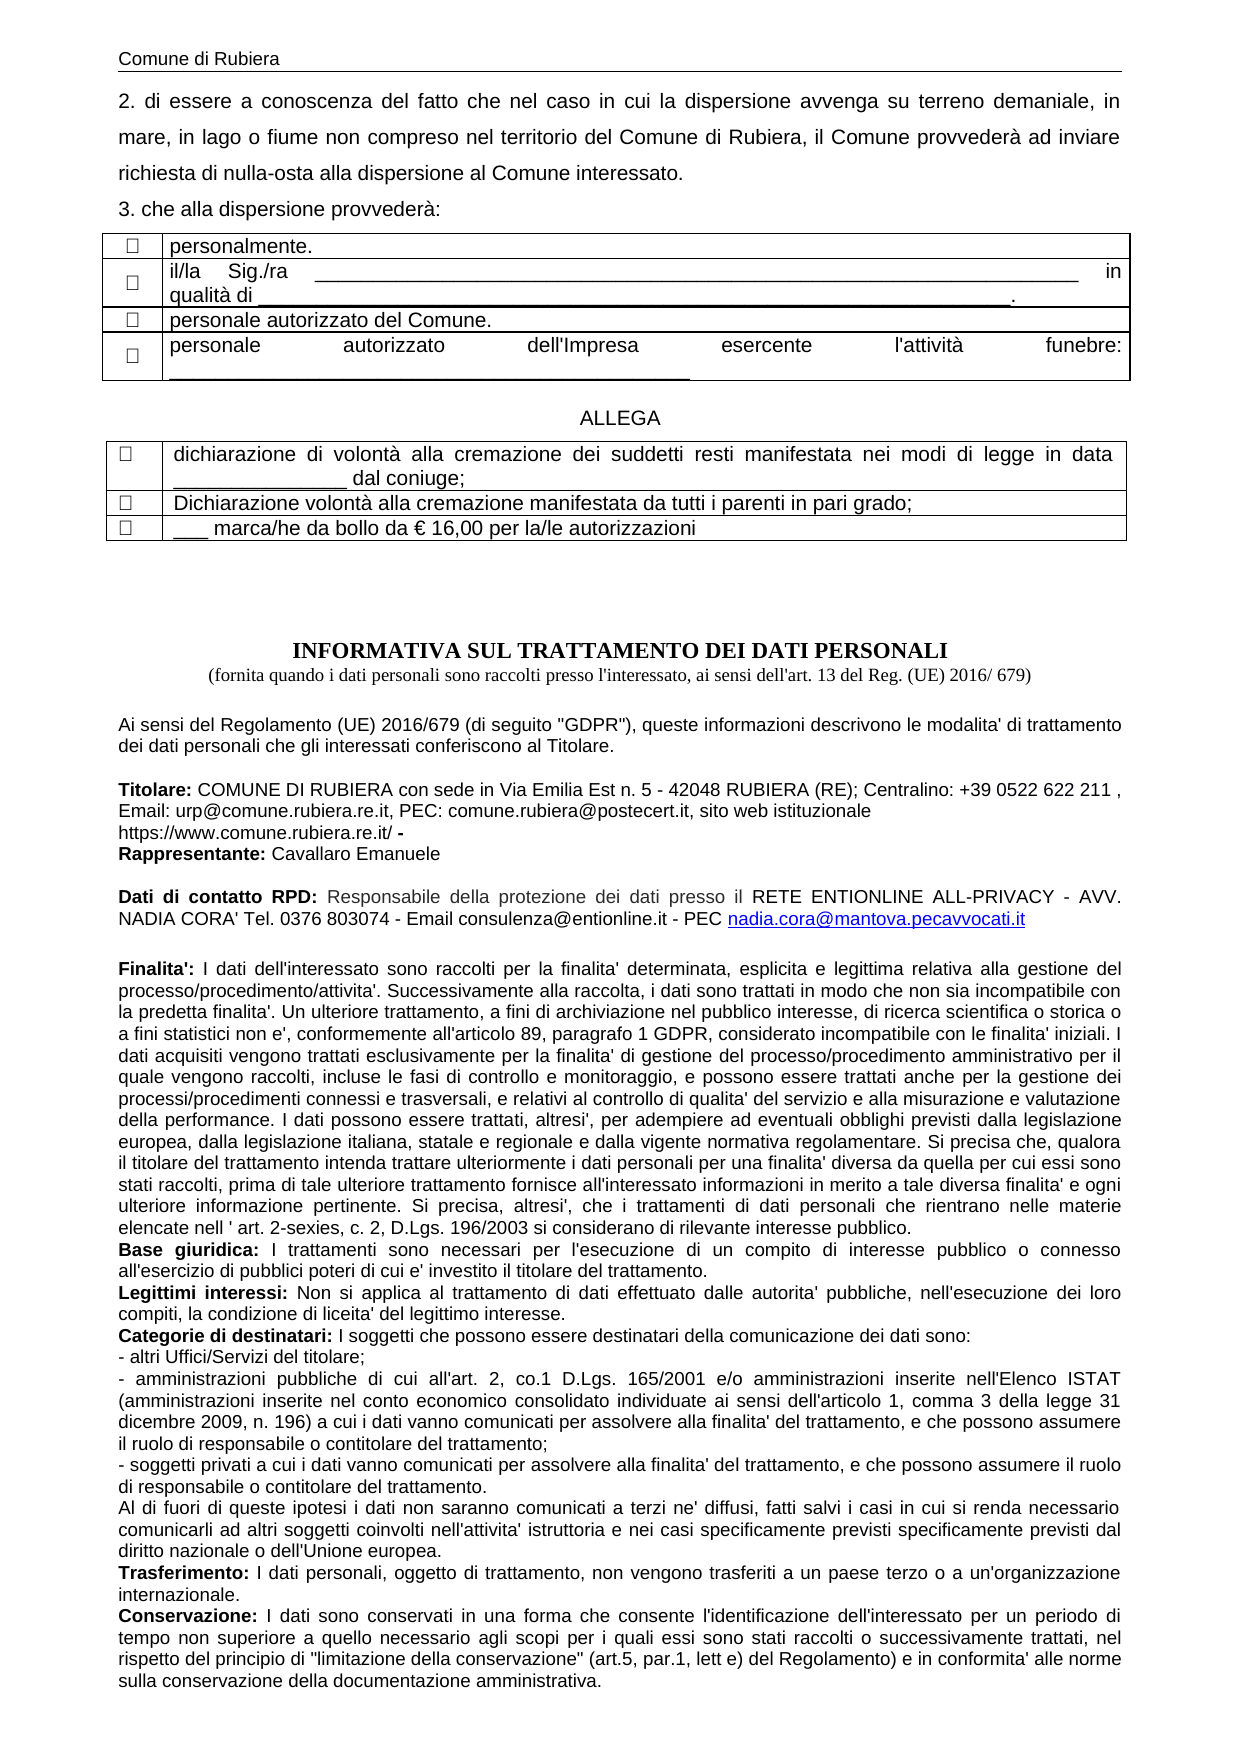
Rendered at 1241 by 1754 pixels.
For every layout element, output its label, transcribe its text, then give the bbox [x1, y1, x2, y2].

text Base giuridica: I trattamenti sono necessari per l'esecuzione di un compito di interesse pubblico o connesso all'esercizio di pubblici poteri di cui e' investito il titolare del trattamento. [118, 1238, 1122, 1282]
table_cell  [103, 308, 162, 331]
text 2. di essere a conoscenza del fatto che nel caso in cui la dispersione avvenga su terreno demaniale, in mare, in lago o fiume non compreso nel territorio del Comune di Rubiera, il Comune provvederà ad inviare richiesta di nulla-osta alla dispersione al Comune interessato. [118, 89, 1122, 184]
table_cell  [107, 491, 162, 515]
table_cell  [103, 259, 162, 306]
text - amministrazioni pubbliche di cui all'art. 2, co.1 D.Lgs. 165/2001 e/o amministrazioni inserite nell'Elenco ISTAT (amministrazioni inserite nel conto economico consolidato individuate ai sensi dell'articolo 1, comma 3 della legge 31 dicembre 2009, n. 196) a cui i dati vanno comunicati per assolvere alla finalita' del trattamento, e che possono assumere il ruolo di responsabile o contitolare del trattamento; [118, 1368, 1122, 1454]
text ALLEGA [118, 405, 1122, 429]
table_header dichiarazione di volontà alla cremazione dei suddetti resti manifestata nei modi di legge in data _______________ dal coniuge; [163, 442, 1126, 490]
text INFORMATIVA SUL TRATTAMENTO DEI DATI PERSONALI [118, 637, 1122, 663]
table_cell Dichiarazione volontà alla cremazione manifestata da tutti i parenti in pari grado; [163, 491, 1126, 515]
text 3. che alla dispersione provvederà: [118, 196, 1122, 220]
text Ai sensi del Regolamento (UE) 2016/679 (di seguito "GDPR"), queste informazioni descrivono le modalita' di trattamento dei dati personali che gli interessati conferiscono al Titolare. [118, 714, 1122, 757]
table_header  [103, 234, 162, 257]
text - soggetti privati a cui i dati vanno comunicati per assolvere alla finalita' del trattamento, e che possono assumere il ruolo di responsabile o contitolare del trattamento. [118, 1454, 1122, 1497]
text Rappresentante: Cavallaro Emanuele [118, 843, 1122, 865]
table_cell personale autorizzato dell'Impresa esercente l'attività funebre: _____________________________________________ [163, 333, 1129, 380]
text Conservazione: I dati sono conservati in una forma che consente l'identificazione dell'interessato per un periodo di tempo non superiore a quello necessario agli scopi per i quali essi sono stati raccolti o successivamente trattati, nel rispetto del principio di "limitazione della conservazione" (art.5, par.1, lett e) del Regolamento) e in conformita' alle norme sulla conservazione della documentazione amministrativa. [118, 1605, 1122, 1691]
text Titolare: COMUNE DI RUBIERA con sede in Via Emilia Est n. 5 - 42048 RUBIERA (RE); Centralino: +39 0522 622 211 , Email: urp@comune.rubiera.re.it, PEC: comune.rubiera@postecert.it, sito web istituzionale https://www.comune.rubiera.re.it/ - [118, 778, 1122, 843]
table_cell  [107, 516, 162, 540]
text Legittimi interessi: Non si applica al trattamento di dati effettuato dalle autorita' pubbliche, nell'esecuzione dei loro compiti, la condizione di liceita' del legittimo interesse. [118, 1282, 1122, 1325]
text Dati di contatto RPD: Responsabile della protezione dei dati presso il RETE ENTIONLINE ALL-PRIVACY - AVV. NADIA CORA' Tel. 0376 803074 - Email consulenza@entionline.it - PEC nadia.cora@mantova.pecavvocati.it [118, 886, 1122, 929]
table_cell personale autorizzato del Comune. [163, 308, 1129, 331]
text Al di fuori di queste ipotesi i dati non saranno comunicati a terzi ne' diffusi, fatti salvi i casi in cui si renda necessario comunicarli ad altri soggetti coinvolti nell'attivita' istruttoria e nei casi specificamente previsti specificamente previsti dal diritto nazionale o dell'Unione europea. [118, 1497, 1122, 1562]
table_cell  [103, 333, 162, 380]
text Categorie di destinatari: I soggetti che possono essere destinatari della comunicazione dei dati sono: [118, 1325, 1122, 1346]
text - altri Uffici/Servizi del titolare; [118, 1346, 1122, 1368]
table_header personalmente. [163, 234, 1129, 257]
table_header  [107, 442, 162, 490]
text (fornita quando i dati personali sono raccolti presso l'interessato, ai sensi dell'art. 13 del Reg. (UE) 2016/ 679) [118, 663, 1122, 685]
text Finalita': I dati dell'interessato sono raccolti per la finalita' determinata, esplicita e legittima relativa alla gestione del processo/procedimento/attivita'. Successivamente alla raccolta, i dati sono trattati in modo che non sia incompatibile con la predetta finalita'. Un ulteriore trattamento, a fini di archiviazione nel pubblico interesse, di ricerca scientifica o storica o a fini statistici non e', conformemente all'articolo 89, paragrafo 1 GDPR, considerato incompatibile con le finalita' iniziali. I dati acquisiti vengono trattati esclusivamente per la finalita' di gestione del processo/procedimento amministrativo per il quale vengono raccolti, incluse le fasi di controllo e monitoraggio, e possono essere trattati anche per la gestione dei processi/procedimenti connessi e trasversali, e relativi al controllo di qualita' del servizio e alla misurazione e valutazione della performance. I dati possono essere trattati, altresi', per adempiere ad eventuali obblighi previsti dalla legislazione europea, dalla legislazione italiana, statale e regionale e dalla vigente normativa regolamentare. Si precisa che, qualora il titolare del trattamento intenda trattare ulteriormente i dati personali per una finalita' diversa da quella per cui essi sono stati raccolti, prima di tale ulteriore trattamento fornisce all'interessato informazioni in merito a tale diversa finalita' e ogni ulteriore informazione pertinente. Si precisa, altresi', che i trattamenti di dati personali che rientrano nelle materie elencate nell ' art. 2-sexies, c. 2, D.Lgs. 196/2003 si considerano di rilevante interesse pubblico. [118, 958, 1122, 1238]
table_cell ___ marca/he da bollo da € 16,00 per la/le autorizzazioni [163, 516, 1126, 540]
text Trasferimento: I dati personali, oggetto di trattamento, non vengono trasferiti a un paese terzo o a un'organizzazione internazionale. [118, 1562, 1122, 1605]
table_cell il/la Sig./ra __________________________________________________________________ in qualità di _________________________________________________________________. [163, 259, 1129, 306]
